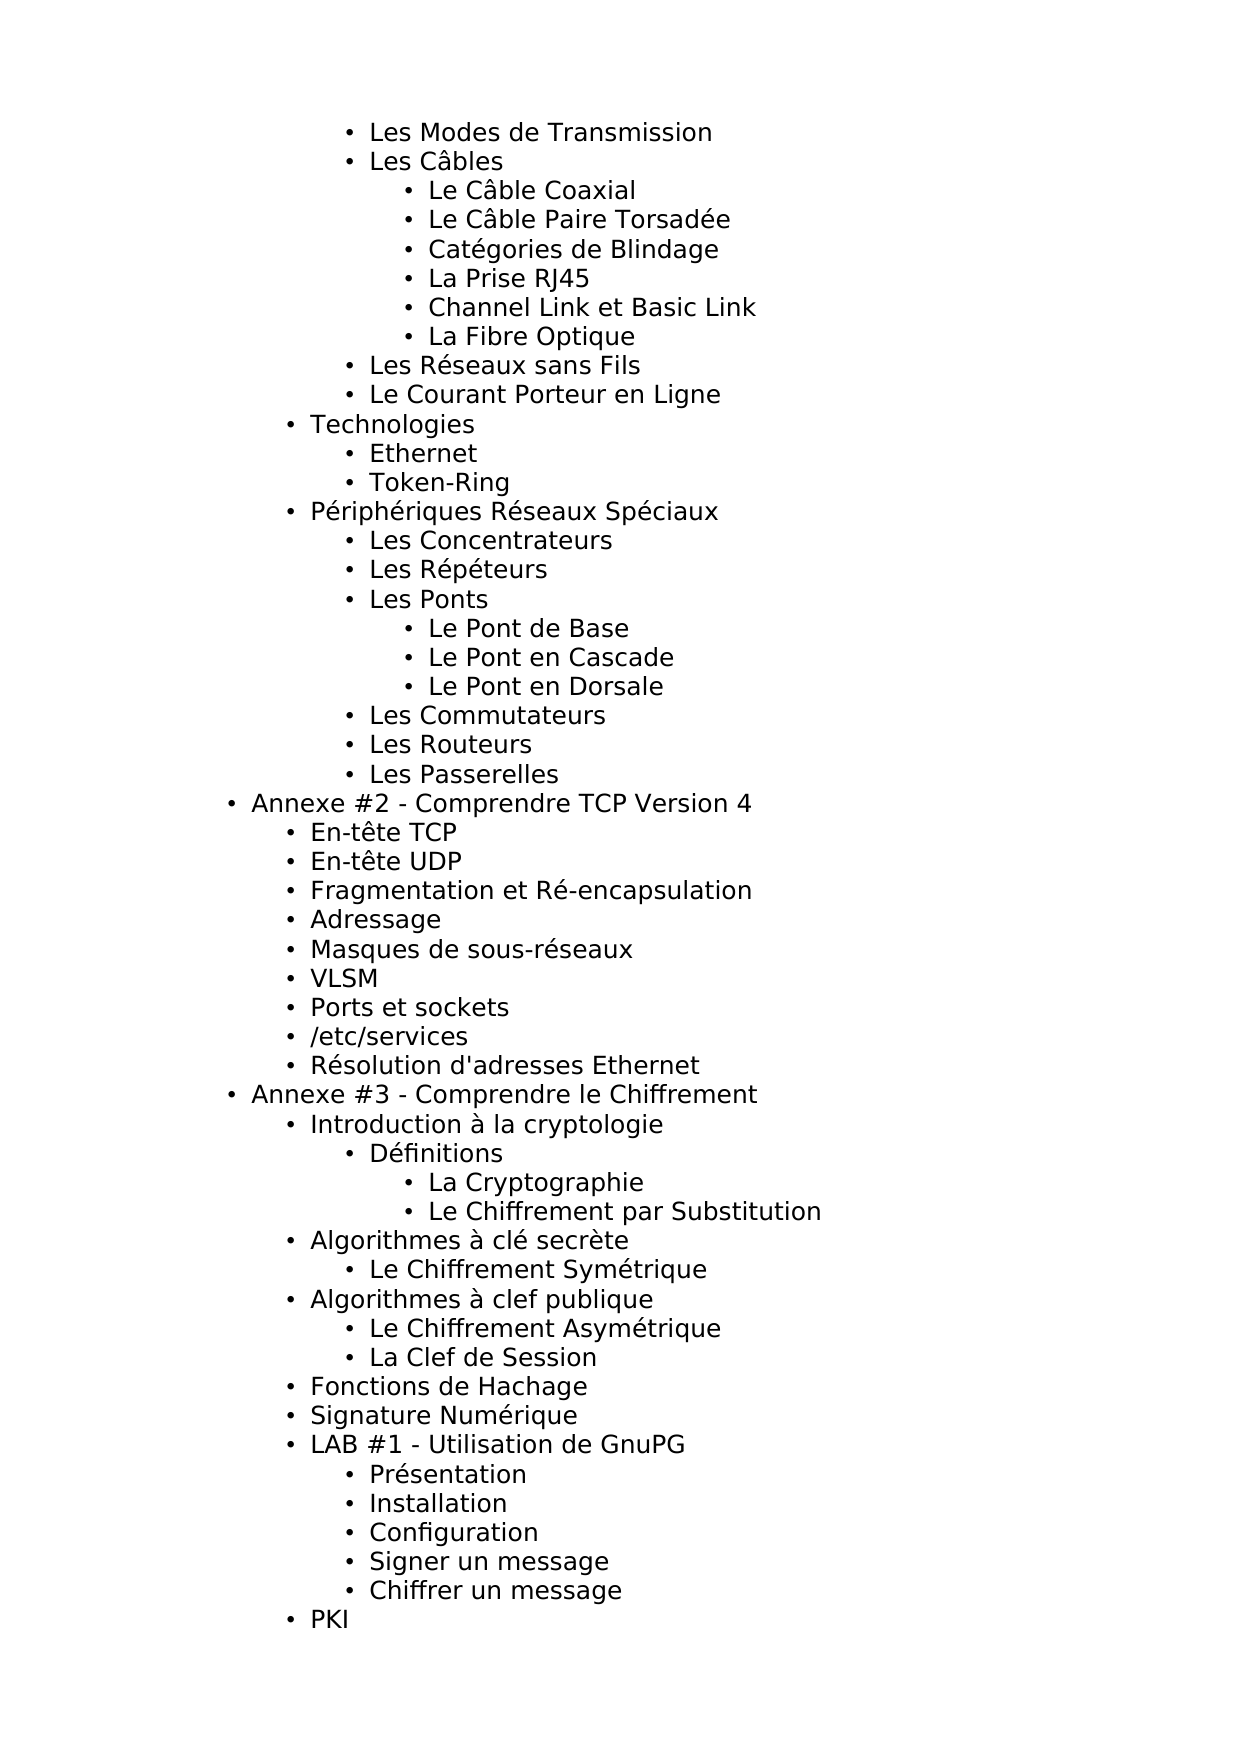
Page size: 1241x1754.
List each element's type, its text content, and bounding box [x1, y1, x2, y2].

list Masques de sous-réseaux [295, 935, 1122, 964]
list Algorithmes à clef publique [295, 1285, 1122, 1314]
list Channel Link et Basic Link [413, 293, 1122, 322]
list Les Concentrateurs [354, 526, 1122, 556]
list Le Courant Porteur en Ligne [354, 381, 1122, 410]
list Le Pont en Cascade [413, 643, 1122, 672]
list Les Commutateurs [354, 701, 1122, 731]
list Ethernet [354, 439, 1122, 468]
list /etc/services [295, 1022, 1122, 1051]
list Présentation [354, 1460, 1122, 1489]
list VLSM [295, 964, 1122, 993]
list Les Réseaux sans Fils [354, 351, 1122, 381]
list Chiffrer un message [354, 1576, 1122, 1606]
list Résolution d'adresses Ethernet [295, 1051, 1122, 1081]
list La Cryptographie [413, 1168, 1122, 1197]
list PKI [295, 1606, 1122, 1635]
list Le Pont en Dorsale [413, 672, 1122, 701]
list Les Ponts [354, 585, 1122, 614]
list Fragmentation et Ré-encapsulation [295, 876, 1122, 906]
list LAB #1 - Utilisation de GnuPG [295, 1431, 1122, 1460]
list La Prise RJ45 [413, 264, 1122, 293]
list Le Pont de Base [413, 614, 1122, 643]
list Fonctions de Hachage [295, 1372, 1122, 1401]
list Les Modes de Transmission [354, 118, 1122, 147]
list Signer un message [354, 1547, 1122, 1576]
list Le Chiffrement par Substitution [413, 1197, 1122, 1226]
list La Fibre Optique [413, 322, 1122, 351]
list Ports et sockets [295, 993, 1122, 1022]
list Périphériques Réseaux Spéciaux [295, 497, 1122, 526]
list En-tête UDP [295, 847, 1122, 876]
list En-tête TCP [295, 818, 1122, 847]
list Annexe #3 - Comprendre le Chiffrement [236, 1081, 1122, 1110]
list Adressage [295, 906, 1122, 935]
list Introduction à la cryptologie [295, 1110, 1122, 1139]
list Les Répéteurs [354, 556, 1122, 585]
list Signature Numérique [295, 1401, 1122, 1431]
list Token-Ring [354, 468, 1122, 497]
list Technologies [295, 410, 1122, 439]
list Les Routeurs [354, 731, 1122, 760]
list Les Passerelles [354, 760, 1122, 789]
list Les Câbles [354, 147, 1122, 176]
list Catégories de Blindage [413, 235, 1122, 264]
list Le Câble Coaxial [413, 176, 1122, 206]
list Algorithmes à clé secrète [295, 1226, 1122, 1256]
list Définitions [354, 1139, 1122, 1168]
list Le Câble Paire Torsadée [413, 206, 1122, 235]
list Le Chiffrement Symétrique [354, 1256, 1122, 1285]
list Configuration [354, 1518, 1122, 1547]
list La Clef de Session [354, 1343, 1122, 1372]
list Annexe #2 - Comprendre TCP Version 4 [236, 789, 1122, 818]
list Installation [354, 1489, 1122, 1518]
list Le Chiffrement Asymétrique [354, 1314, 1122, 1343]
